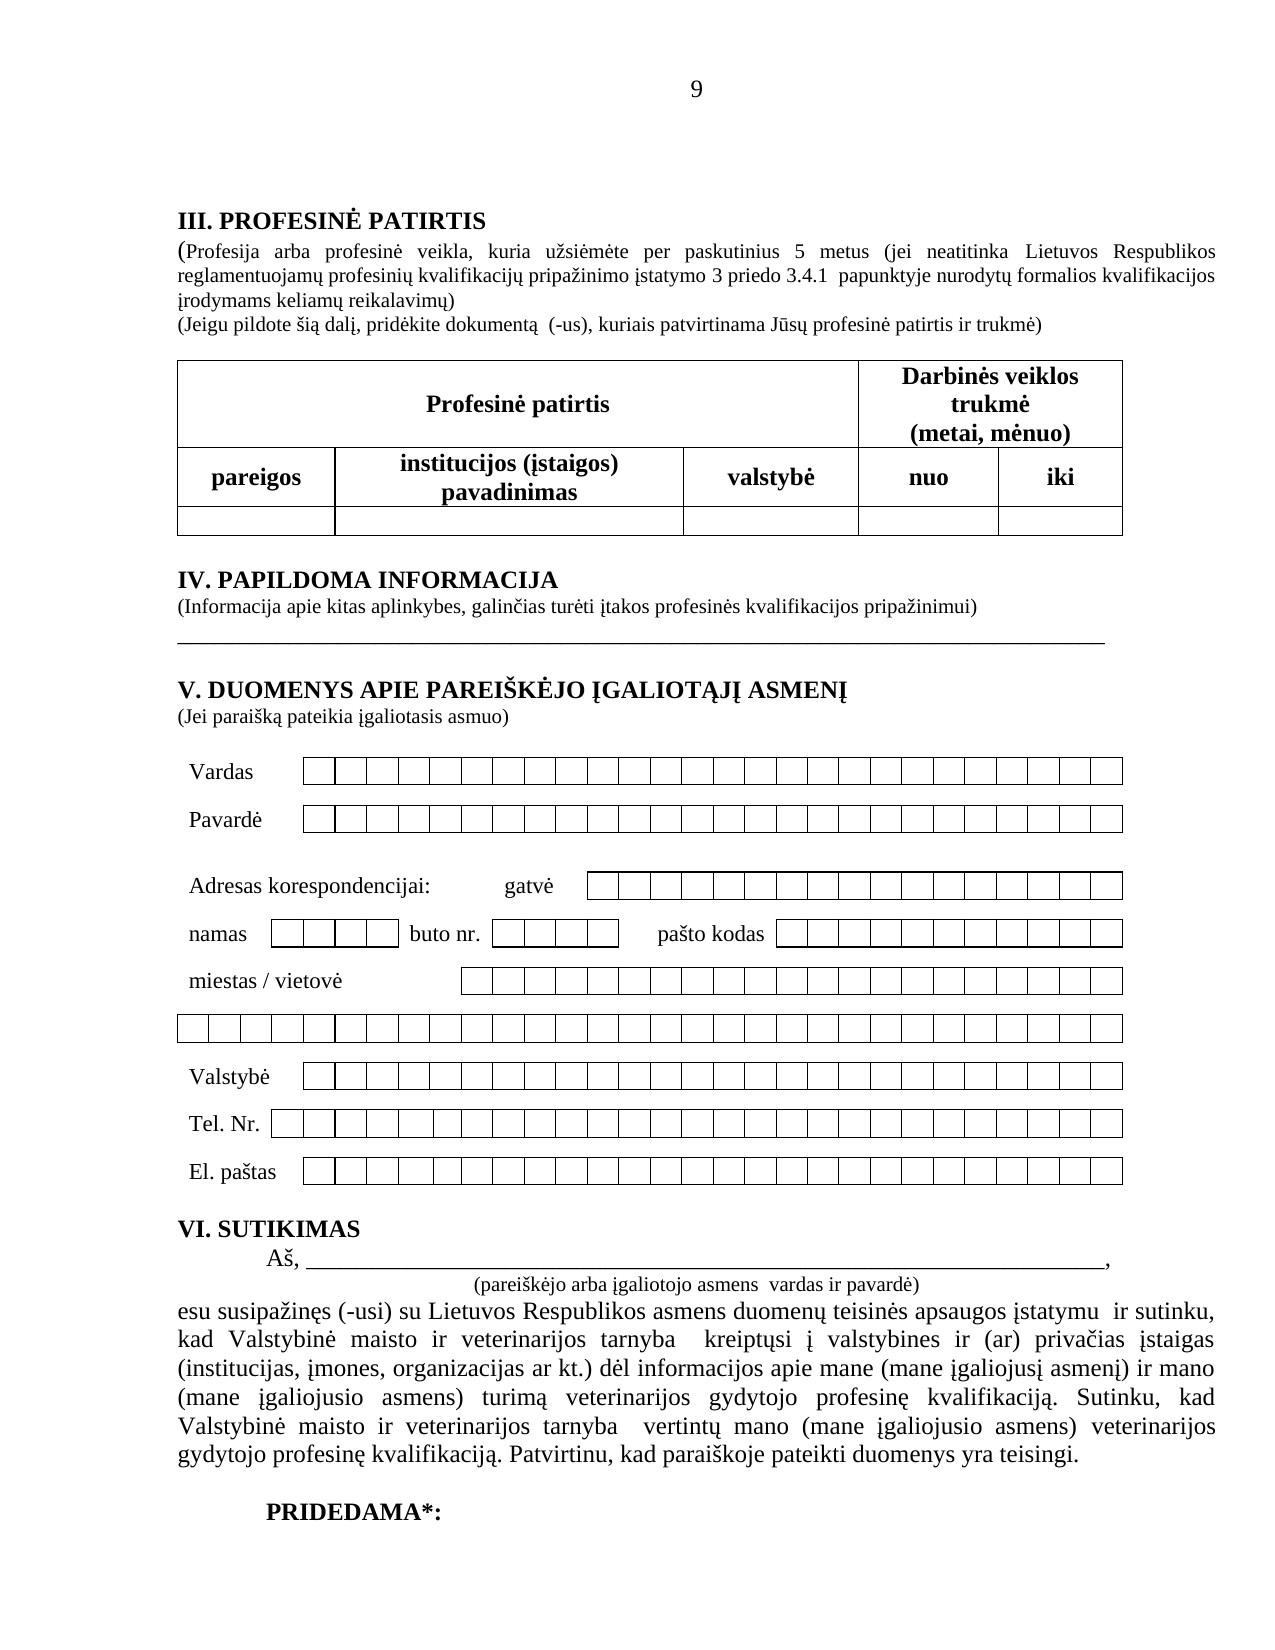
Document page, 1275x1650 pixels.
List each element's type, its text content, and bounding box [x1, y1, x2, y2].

table_cell [177, 1089, 1122, 1109]
table_cell [808, 873, 838, 899]
table_cell [808, 920, 838, 946]
table_header [997, 758, 1027, 784]
table_cell [1060, 920, 1090, 946]
table_cell [997, 968, 1027, 994]
table_cell [493, 968, 524, 994]
table_cell [1091, 806, 1122, 832]
table_header Vardas [177, 757, 303, 784]
table_cell [777, 968, 807, 994]
table_cell [965, 806, 996, 832]
table_cell [525, 920, 555, 946]
table_cell [682, 806, 713, 832]
table_cell [619, 1110, 650, 1137]
table_cell [336, 507, 683, 535]
table_cell [777, 1110, 807, 1137]
table_cell [839, 1015, 870, 1042]
table_header [1091, 758, 1122, 784]
table_header [871, 758, 901, 784]
table_header [493, 758, 524, 784]
table_cell [588, 1110, 618, 1137]
table_cell [965, 968, 996, 994]
table_cell [556, 806, 587, 832]
table_cell [682, 1110, 713, 1137]
table_cell [525, 1015, 555, 1042]
table_cell [588, 1015, 618, 1042]
table_cell [808, 1110, 838, 1137]
table_cell [902, 1063, 933, 1089]
table_cell institucijos (įstaigos) pavadinimas [336, 448, 683, 506]
table_cell [871, 873, 901, 899]
table_cell [178, 1015, 208, 1042]
table_cell [177, 1137, 1122, 1157]
table_cell [1028, 1158, 1059, 1184]
table_cell [1091, 1063, 1122, 1089]
table_cell [997, 1063, 1027, 1089]
table_cell [367, 1063, 398, 1089]
table_cell [651, 806, 681, 832]
table_header [682, 758, 713, 784]
table_cell [619, 968, 650, 994]
table_header [304, 758, 334, 784]
table_cell [682, 1015, 713, 1042]
table_cell [682, 873, 713, 899]
table_cell [997, 920, 1027, 946]
table_cell [682, 968, 713, 994]
table_cell valstybė [684, 448, 858, 506]
table_cell [367, 1158, 398, 1184]
table_cell [871, 1063, 901, 1089]
table_cell [493, 1158, 524, 1184]
table_cell [367, 1015, 398, 1042]
table_cell [714, 806, 744, 832]
table_cell [434, 1158, 461, 1184]
table_cell [493, 1015, 524, 1042]
table_cell Tel. Nr. [177, 1109, 271, 1137]
table_cell [839, 1110, 870, 1137]
table_cell [934, 920, 964, 946]
table_cell [651, 1015, 681, 1042]
table_cell [1028, 1015, 1059, 1042]
table_header [588, 758, 618, 784]
table_cell [1028, 1110, 1059, 1137]
table_cell [902, 1110, 933, 1137]
table_cell [651, 1158, 681, 1184]
table_header [714, 758, 744, 784]
table_cell [839, 1063, 870, 1089]
table_cell [839, 920, 870, 946]
table_cell [177, 784, 1122, 804]
table_cell [525, 806, 555, 832]
text (Jei paraišką pateikia įgaliotasis asmuo) [177, 704, 1216, 728]
table_cell [934, 1015, 964, 1042]
table_header [965, 758, 996, 784]
table_cell [493, 1063, 524, 1089]
text (pareiškėjo arba įgaliotojo asmens vardas ir pavardė) [177, 1272, 1216, 1296]
table_cell [399, 1158, 433, 1184]
table_cell [714, 1110, 744, 1137]
table_cell [934, 873, 964, 899]
table_cell [177, 1043, 1122, 1062]
table_cell [808, 1063, 838, 1089]
table_header [556, 758, 587, 784]
table_cell [399, 1110, 433, 1137]
table_cell [684, 507, 858, 535]
table_cell [902, 1158, 933, 1184]
table_header [619, 758, 650, 784]
table_cell [777, 1015, 807, 1042]
table_cell [177, 852, 1122, 871]
table_cell [336, 1015, 366, 1042]
table_cell [871, 920, 901, 946]
table_cell [272, 920, 303, 946]
table_cell [399, 1015, 429, 1042]
table_cell [871, 968, 901, 994]
table_cell [556, 1015, 587, 1042]
table_cell [839, 806, 870, 832]
table_cell [808, 1158, 838, 1184]
text esu susipažinęs (-usi) su Lietuvos Respublikos asmens duomenų teisinės apsaugos įstatymu ir sutinku, kad Valstybinė maisto ir veterinarijos tarnyba kreiptųsi į valstybines ir (ar) privačias įstaigas (institucijas, įmones, organizacijas ar kt.) dėl informacijos apie mane (mane įgaliojusį asmenį) ir mano (mane įgaliojusio asmens) turimą veterinarijos gydytojo profesinę kvalifikaciją. Sutinku, kad Valstybinė maisto ir veterinarijos tarnyba vertintų mano (mane įgaliojusio asmens) veterinarijos gydytojo profesinę kvalifikaciją. Patvirtinu, kad paraiškoje pateikti duomenys yra teisingi. [177, 1296, 1216, 1468]
table_cell [304, 1063, 334, 1089]
table_cell [965, 920, 996, 946]
table_cell [462, 1015, 492, 1042]
table_cell miestas / vietovė [177, 967, 461, 994]
table_cell [1060, 806, 1090, 832]
table_cell [525, 968, 555, 994]
table_header [934, 758, 964, 784]
table_cell [556, 968, 587, 994]
table_cell [999, 507, 1122, 535]
table_header [367, 758, 398, 784]
table_cell [336, 920, 366, 946]
table_cell [902, 873, 933, 899]
table_cell [619, 1158, 650, 1184]
table_cell [462, 1063, 492, 1089]
table_cell [304, 1110, 334, 1137]
table_cell [651, 968, 681, 994]
text IV. PAPILDOMA INFORMACIJA [177, 565, 1216, 594]
table_cell [808, 1015, 838, 1042]
table_cell [272, 1110, 303, 1137]
table_cell [871, 1110, 901, 1137]
table_cell [714, 1158, 744, 1184]
table_cell [177, 994, 1122, 1014]
table_cell [777, 1063, 807, 1089]
table_header [745, 758, 776, 784]
table_cell [965, 1158, 996, 1184]
table_cell [714, 873, 744, 899]
table_cell El. paštas [177, 1157, 303, 1184]
table_cell [839, 968, 870, 994]
table_cell [493, 1110, 524, 1137]
table_cell [839, 1158, 870, 1184]
table_cell [588, 873, 618, 899]
table_cell [997, 806, 1027, 832]
table_cell [462, 806, 492, 832]
table_cell [839, 873, 870, 899]
table_header Darbinės veiklos trukmė (metai, mėnuo) [859, 361, 1122, 447]
table_cell [336, 1158, 366, 1184]
table_cell [745, 806, 776, 832]
table_cell [1091, 1015, 1122, 1042]
table_cell [462, 1110, 492, 1137]
table_cell Pavardė [177, 805, 303, 832]
table_cell Valstybė [177, 1062, 303, 1089]
table_cell [556, 920, 587, 946]
table_cell [965, 1063, 996, 1089]
table_cell [525, 1158, 555, 1184]
table_cell [1091, 1158, 1122, 1184]
table_header [839, 758, 870, 784]
table_cell [399, 1063, 429, 1089]
table_header [525, 758, 555, 784]
table_cell [934, 1063, 964, 1089]
text (Jeigu pildote šią dalį, pridėkite dokumentą (-us), kuriais patvirtinama Jūsų profesinė patirtis ir trukmė) [177, 312, 1216, 336]
table_cell [1060, 968, 1090, 994]
table_cell [367, 806, 398, 832]
table_cell namas [177, 919, 271, 946]
table_header [462, 758, 492, 784]
table_cell [336, 806, 366, 832]
text V. DUOMENYS APIE PAREIŠKĖJO ĮGALIOTĄJĮ ASMENĮ [177, 675, 1216, 704]
table_cell pareigos [178, 448, 334, 506]
table_cell [714, 1015, 744, 1042]
table_cell [462, 968, 492, 994]
table_cell [430, 1063, 461, 1089]
table_header [777, 758, 807, 784]
table_cell [745, 968, 776, 994]
table_cell [177, 832, 1122, 852]
table_cell [777, 873, 807, 899]
table_cell [556, 1158, 587, 1184]
text _ [177, 618, 1216, 647]
table_cell [902, 968, 933, 994]
table_cell [871, 1158, 901, 1184]
table_cell [714, 968, 744, 994]
table_cell [588, 968, 618, 994]
table_cell [434, 1110, 461, 1137]
table_header [808, 758, 838, 784]
table_cell [462, 1158, 492, 1184]
table_header Profesinė patirtis [178, 361, 858, 447]
table_cell [272, 1015, 303, 1042]
table_cell [493, 920, 524, 946]
table_cell [934, 968, 964, 994]
table_cell [525, 1063, 555, 1089]
table_cell [304, 920, 334, 946]
table_cell [777, 1158, 807, 1184]
table_cell [965, 1110, 996, 1137]
table_cell [619, 1063, 650, 1089]
table_cell [902, 920, 933, 946]
table_cell [619, 873, 650, 899]
table_cell [336, 1063, 366, 1089]
table_cell [619, 806, 650, 832]
table_cell [997, 1158, 1027, 1184]
table_cell [304, 1015, 334, 1042]
table_cell [1028, 873, 1059, 899]
table_cell [1028, 806, 1059, 832]
table_cell [336, 1110, 366, 1137]
table_cell [367, 920, 398, 946]
table_cell [1060, 1015, 1090, 1042]
table_cell [177, 946, 1122, 967]
table_cell [588, 1063, 618, 1089]
table_cell nuo [859, 448, 998, 506]
table_header [902, 758, 933, 784]
table_cell [745, 1015, 776, 1042]
table_cell gatvė [493, 871, 587, 899]
table_cell [871, 1015, 901, 1042]
table_cell [745, 1063, 776, 1089]
table_header [399, 758, 429, 784]
text Aš, , [177, 1243, 1216, 1272]
text (Profesija arba profesinė veikla, kuria užsiėmėte per paskutinius 5 metus (jei neatitinka Lietuvos Respublikos reglamentuojamų profesinių kvalifikacijų pripažinimo įstatymo 3 priedo 3.4.1 papunktyje nurodytų formalios kvalifikacijos įrodymams keliamų reikalavimų) [177, 235, 1216, 312]
table_cell [965, 873, 996, 899]
table_cell Adresas korespondencijai: [177, 871, 493, 899]
table_cell [745, 1110, 776, 1137]
table_cell [1091, 920, 1122, 946]
table_cell [177, 899, 1122, 919]
table_cell [619, 1015, 650, 1042]
table_header [430, 758, 461, 784]
table_cell [430, 806, 461, 832]
table_cell [588, 1158, 618, 1184]
table_cell [808, 806, 838, 832]
table_cell iki [999, 448, 1122, 506]
table_cell [682, 1063, 713, 1089]
table_cell [1091, 1110, 1122, 1137]
table_cell [997, 873, 1027, 899]
table_cell [808, 968, 838, 994]
table_cell [556, 1063, 587, 1089]
table_cell [934, 806, 964, 832]
table_cell [965, 1015, 996, 1042]
table_cell [304, 806, 334, 832]
table_cell [588, 920, 618, 946]
table_header [336, 758, 366, 784]
text (Informacija apie kitas aplinkybes, galinčias turėti įtakos profesinės kvalifikacijos pripažinimui) [177, 594, 1216, 618]
table_cell [777, 920, 807, 946]
table_cell [651, 873, 681, 899]
table_header [1028, 758, 1059, 784]
table_cell [651, 1063, 681, 1089]
table_cell [934, 1158, 964, 1184]
table_cell [871, 806, 901, 832]
table_cell [588, 806, 618, 832]
table_cell [1091, 873, 1122, 899]
table_cell [525, 1110, 555, 1137]
table_cell [556, 1110, 587, 1137]
table_cell [178, 507, 334, 535]
table_cell [1028, 968, 1059, 994]
table_cell [1060, 873, 1090, 899]
table_cell [241, 1015, 271, 1042]
table_cell [902, 806, 933, 832]
table_cell [1091, 968, 1122, 994]
table_cell [209, 1015, 240, 1042]
table_header [651, 758, 681, 784]
text pridedama*: [177, 1497, 1216, 1526]
table_cell pašto kodas [619, 919, 776, 946]
table_cell [367, 1110, 398, 1137]
table_cell [651, 1110, 681, 1137]
table_cell [745, 873, 776, 899]
table_cell [777, 806, 807, 832]
table_cell [1028, 1063, 1059, 1089]
table_cell buto nr. [399, 919, 492, 946]
table_cell [997, 1015, 1027, 1042]
table_cell [1060, 1063, 1090, 1089]
table_header [1060, 758, 1090, 784]
table_cell [997, 1110, 1027, 1137]
subtitle III. PROFESINĖ PATIRTIS [177, 206, 1216, 235]
table_cell [430, 1015, 461, 1042]
table_cell [493, 806, 524, 832]
text VI. SUTIKIMAS [177, 1214, 1216, 1243]
table_cell [682, 1158, 713, 1184]
table_cell [859, 507, 998, 535]
table_cell [399, 806, 429, 832]
table_cell [304, 1158, 334, 1184]
table_cell [714, 1063, 744, 1089]
table_cell [1028, 920, 1059, 946]
table_cell [934, 1110, 964, 1137]
table_cell [902, 1015, 933, 1042]
table_cell [1060, 1110, 1090, 1137]
table_cell [1060, 1158, 1090, 1184]
table_cell [745, 1158, 776, 1184]
